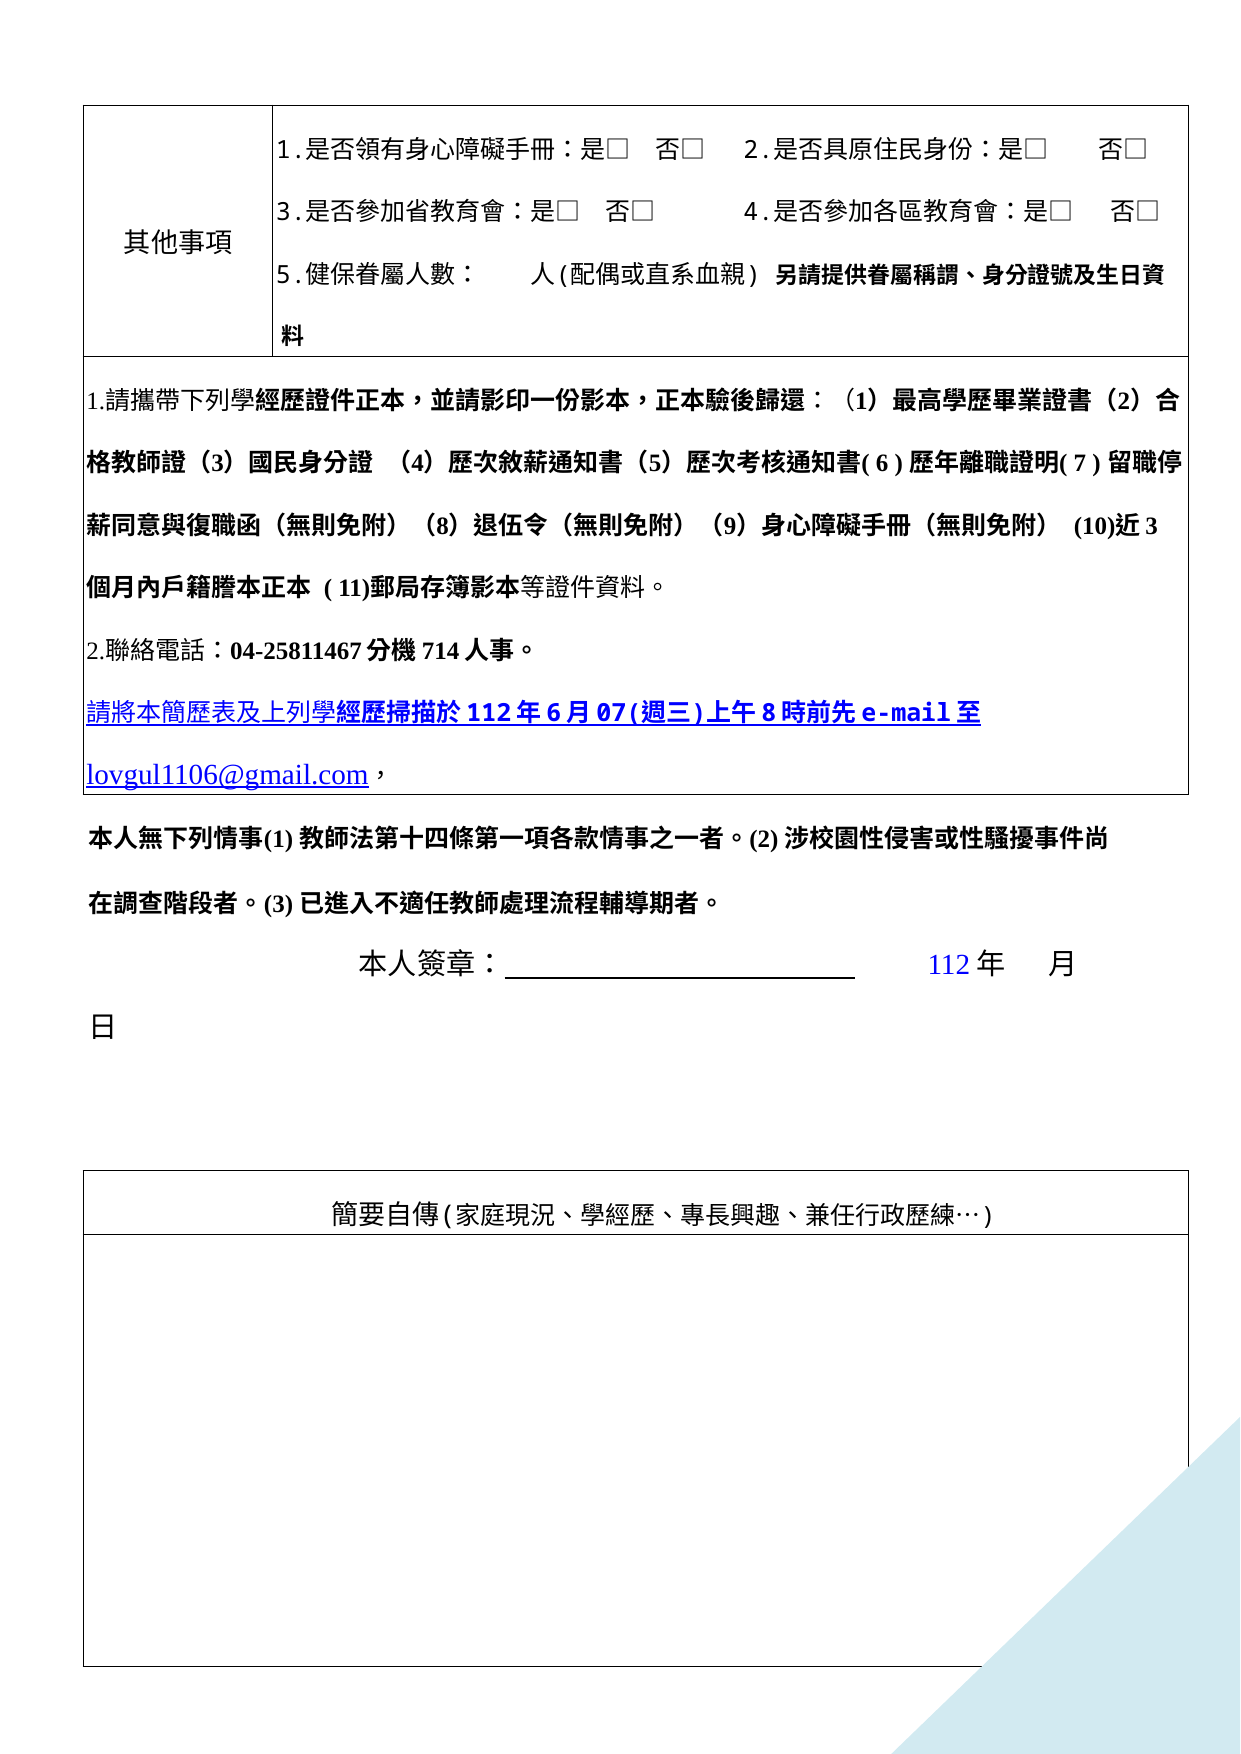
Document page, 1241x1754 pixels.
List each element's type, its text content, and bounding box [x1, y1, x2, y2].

text 本人無下列情事(1) 教師法第十四條第一項各款情事之一者。(2) 涉校園性侵害或性騷擾事件尚在調查階段者。(3) 已進入不適任教師處理流程輔導期者。 [89, 795, 1122, 920]
table_cell 其他事項 [84, 106, 272, 356]
text 本人簽章： 112年 月 日 [89, 920, 1122, 1045]
table_cell 1.是否領有身心障礙手冊：是□ 否□ 2.是否具原住民身份：是□ 否□ 3.是否參加省教育會：是□ 否□ 4.是否參加各區教育會：是□ 否□ 5.健保眷屬人數： 人(配偶或直系血親) 另請提供眷屬稱謂、身分證號及生日資料 [273, 106, 1188, 356]
table_header 簡要自傳(家庭現況、學經歷、專長興趣、兼任行政歷練…) [84, 1171, 1188, 1234]
table_cell 1.請攜帶下列學經歷證件正本，並請影印一份影本，正本驗後歸還：（1）最高學歷畢業證書（2）合格教師證（3）國民身分證 （4）歷次敘薪通知書（5）歷次考核通知書( 6 ) 歷年離職證明( 7 ) 留職停薪同意與復職函（無則免附）（8）退伍令（無則免附）（9）身心障礙手冊（無則免附） (10)近3個月內戶籍謄本正本 ( 11)郵局存簿影本等證件資料。 2.聯絡電話：04-25811467分機714人事。 請將本簡歷表及上列學經歷掃描於112年6月07(週三)上午8時前先e-mail至lovgul1106@gmail.com， [84, 357, 1188, 794]
table_cell [84, 1235, 1188, 1666]
